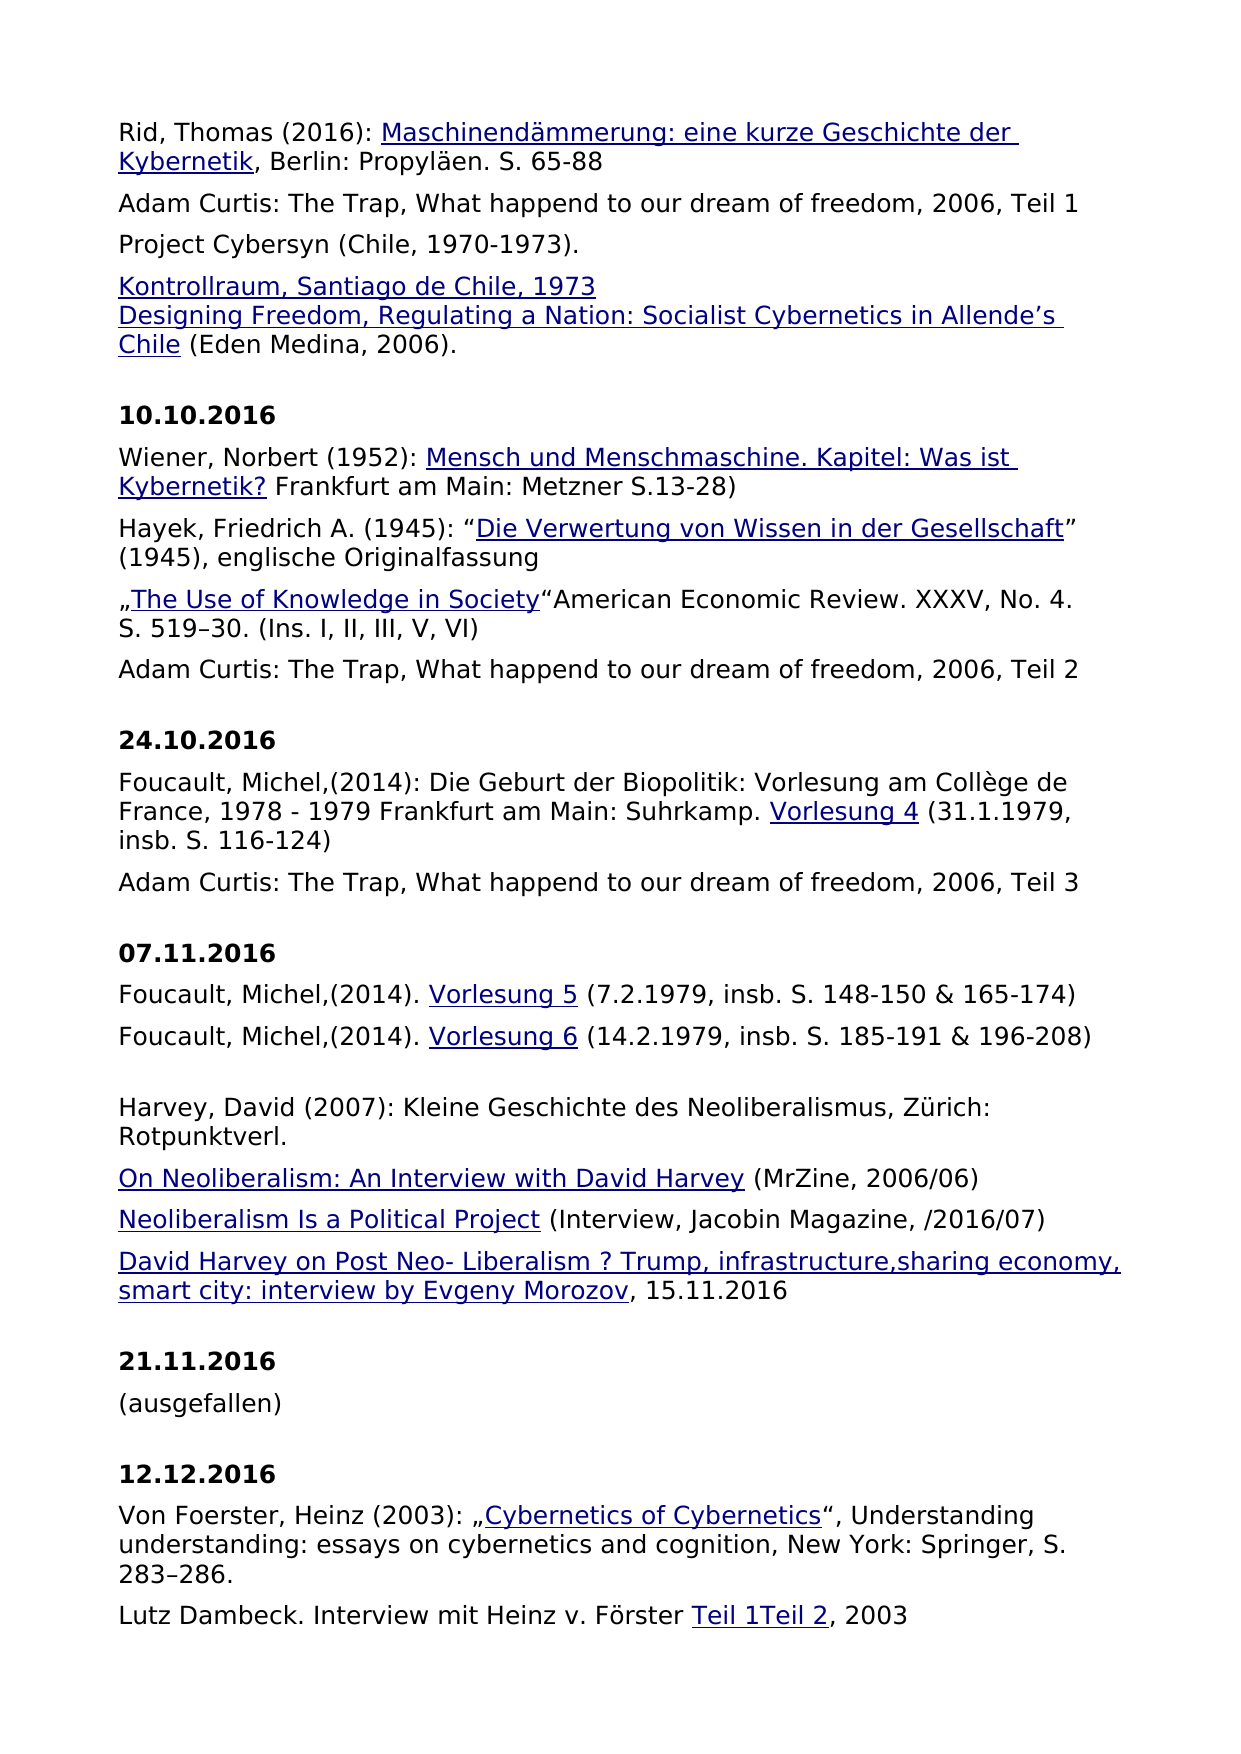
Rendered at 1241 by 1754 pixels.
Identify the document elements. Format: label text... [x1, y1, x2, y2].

text 12.12.2016 [118, 1431, 1122, 1489]
text Project Cybersyn (Chile, 1970-1973). [118, 231, 1122, 260]
text (ausgefallen) [118, 1389, 1122, 1418]
text Foucault, Michel,(2014). Vorlesung 6 (14.2.1979, insb. S. 185-191 & 196-208) [118, 1022, 1122, 1051]
text Adam Curtis: The Trap, What happend to our dream of freedom, 2006, Teil 2 [118, 656, 1122, 685]
text 21.11.2016 [118, 1318, 1122, 1376]
text Adam Curtis: The Trap, What happend to our dream of freedom, 2006, Teil 1 [118, 189, 1122, 218]
text Von Foerster, Heinz (2003): „Cybernetics of Cybernetics“, Understanding understanding: essays on cybernetics and cognition, New York: Springer, S. 283–286. [118, 1501, 1122, 1589]
text 24.10.2016 [118, 697, 1122, 756]
text Lutz Dambeck. Interview mit Heinz v. Förster Teil 1Teil 2, 2003 [118, 1601, 1122, 1631]
text Hayek, Friedrich A. (1945): “Die Verwertung von Wissen in der Gesellschaft” (1945), englische Originalfassung [118, 514, 1122, 572]
text Foucault, Michel,(2014). Vorlesung 5 (7.2.1979, insb. S. 148-150 & 165-174) [118, 981, 1122, 1010]
text 07.11.2016 [118, 910, 1122, 968]
text 10.10.2016 [118, 372, 1122, 431]
text Wiener, Norbert (1952): Mensch und Menschmaschine. Kapitel: Was ist Kybernetik? Frankfurt am Main: Metzner S.13-28) [118, 443, 1122, 501]
text On Neoliberalism: An Interview with David Harvey (MrZine, 2006/06) [118, 1164, 1122, 1193]
text „The Use of Knowledge in Society“American Economic Review. XXXV, No. 4. S. 519–30. (Ins. I, II, III, V, VI) [118, 585, 1122, 643]
text Harvey, David (2007): Kleine Geschichte des Neoliberalismus, Zürich: Rotpunktverl. [118, 1064, 1122, 1151]
text Neoliberalism Is a Political Project (Interview, Jacobin Magazine, /2016/07) [118, 1206, 1122, 1235]
text Adam Curtis: The Trap, What happend to our dream of freedom, 2006, Teil 3 [118, 868, 1122, 897]
text David Harvey on Post Neo- Liberalism ? Trump, infrastructure,sharing economy, smart city: interview by Evgeny Morozov, 15.11.2016 [118, 1247, 1122, 1306]
text Rid, Thomas (2016): Maschinendämmerung: eine kurze Geschichte der Kybernetik, Berlin: Propyläen. S. 65-88 [118, 118, 1122, 176]
text Foucault, Michel,(2014): Die Geburt der Biopolitik: Vorlesung am Collège de France, 1978 - 1979 Frankfurt am Main: Suhrkamp. Vorlesung 4 (31.1.1979, insb. S. 116-124) [118, 768, 1122, 856]
text Kontrollraum, Santiago de Chile, 1973 Designing Freedom, Regulating a Nation: Socialist Cybernetics in Allende’s Chile (Eden Medina, 2006). [118, 272, 1122, 360]
